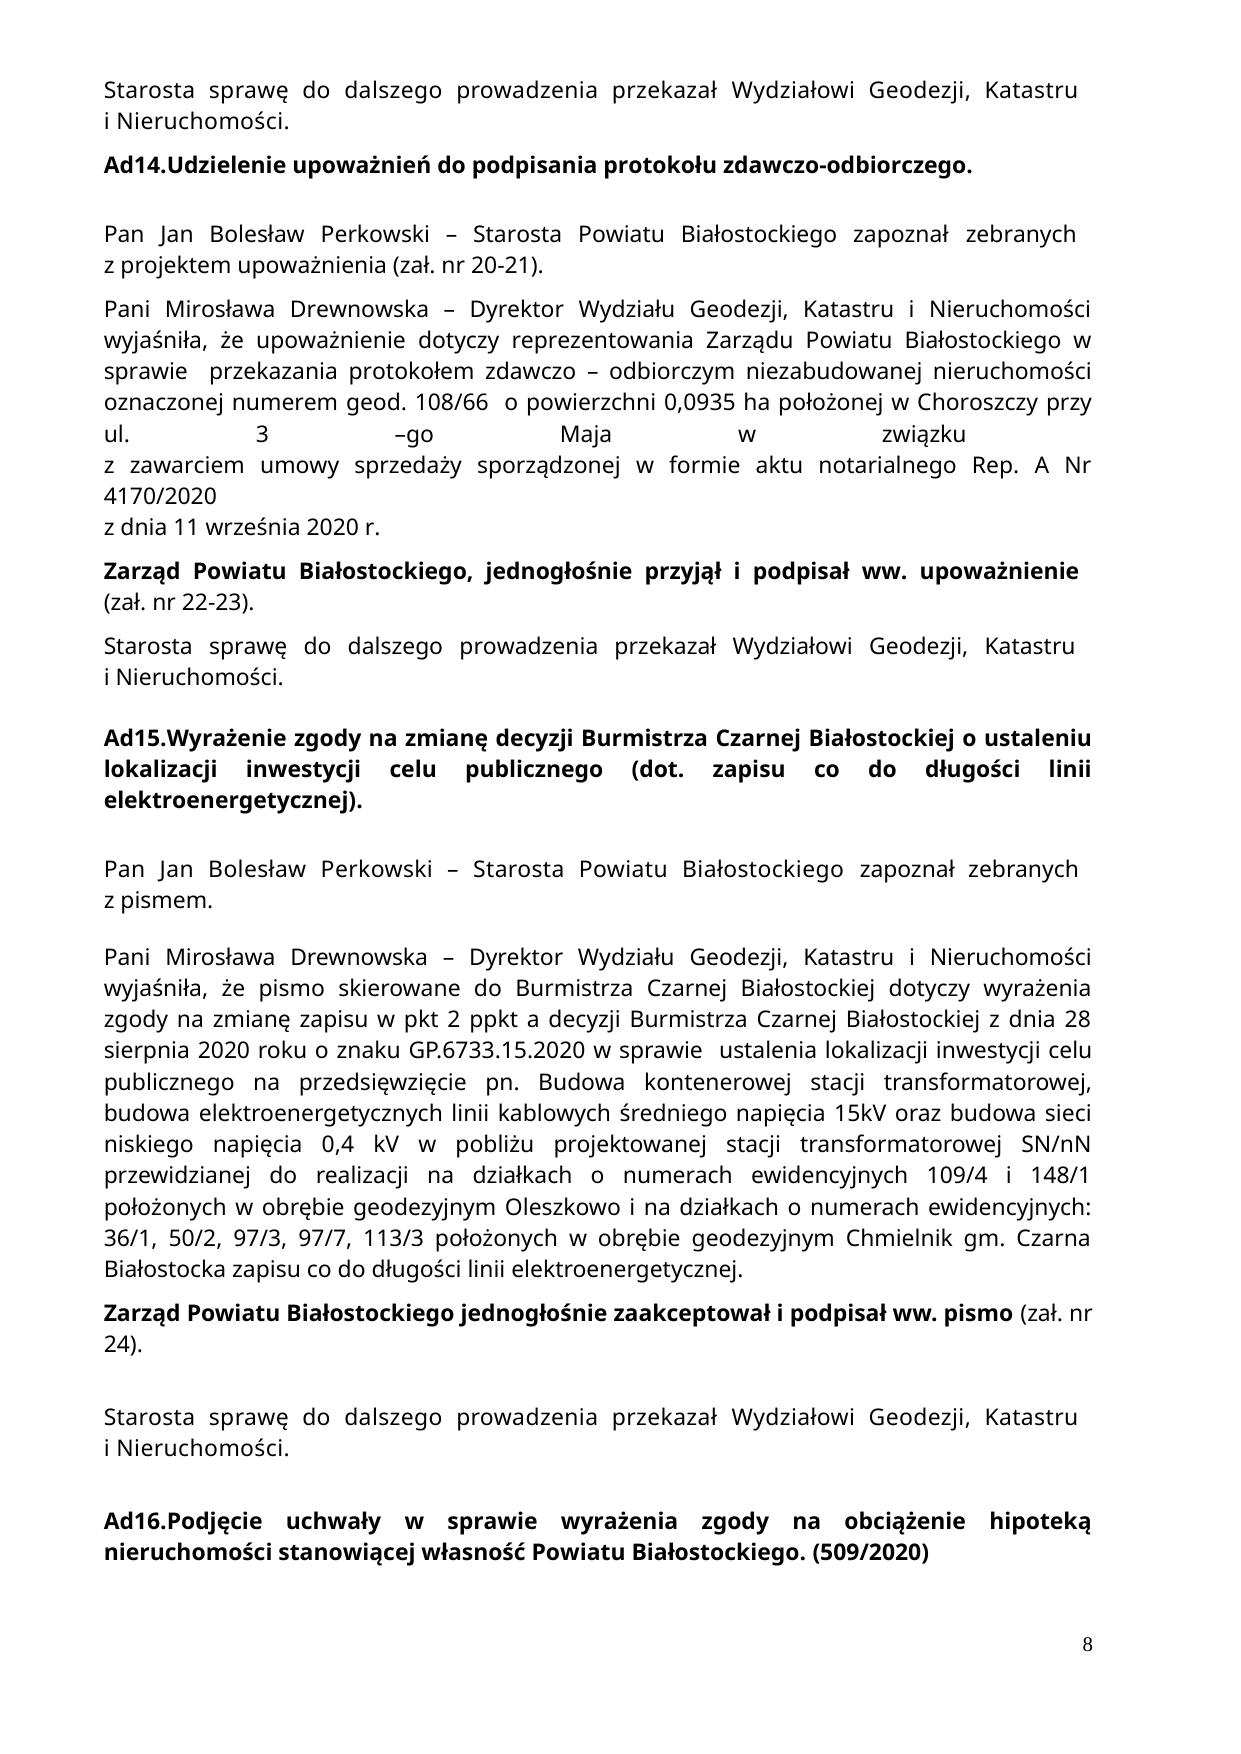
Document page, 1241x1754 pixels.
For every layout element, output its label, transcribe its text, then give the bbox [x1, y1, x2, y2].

text Ad16.Podjęcie uchwały w sprawie wyrażenia zgody na obciążenie hipoteką nieruchomości stanowiącej własność Powiatu Białostockiego. (509/2020) [103, 1505, 1093, 1567]
text Pan Jan Bolesław Perkowski – Starosta Powiatu Białostockiego zapoznał zebranych z projektem upoważnienia (zał. nr 20-21). [103, 217, 1093, 280]
text Ad14.Udzielenie upoważnień do podpisania protokołu zdawczo-odbiorczego. [103, 149, 1093, 180]
text Zarząd Powiatu Białostockiego, jednogłośnie przyjął i podpisał ww. upoważnienie (zał. nr 22-23). [103, 555, 1093, 617]
text Starosta sprawę do dalszego prowadzenia przekazał Wydziałowi Geodezji, Katastru i Nieruchomości. [103, 630, 1093, 692]
text Starosta sprawę do dalszego prowadzenia przekazał Wydziałowi Geodezji, Katastru i Nieruchomości. [103, 1401, 1093, 1463]
text Ad15.Wyrażenie zgody na zmianę decyzji Burmistrza Czarnej Białostockiej o ustaleniu lokalizacji inwestycji celu publicznego (dot. zapisu co do długości linii elektroenergetycznej). [103, 722, 1093, 815]
text Pani Mirosława Drewnowska – Dyrektor Wydziału Geodezji, Katastru i Nieruchomości wyjaśniła, że pismo skierowane do Burmistrza Czarnej Białostockiej dotyczy wyrażenia zgody na zmianę zapisu w pkt 2 ppkt a decyzji Burmistrza Czarnej Białostockiej z dnia 28 sierpnia 2020 roku o znaku GP.6733.15.2020 w sprawie ustalenia lokalizacji inwestycji celu publicznego na przedsięwzięcie pn. Budowa kontenerowej stacji transformatorowej, budowa elektroenergetycznych linii kablowych średniego napięcia 15kV oraz budowa sieci niskiego napięcia 0,4 kV w pobliżu projektowanej stacji transformatorowej SN/nN przewidzianej do realizacji na działkach o numerach ewidencyjnych 109/4 i 148/1 położonych w obrębie geodezyjnym Oleszkowo i na działkach o numerach ewidencyjnych: 36/1, 50/2, 97/3, 97/7, 113/3 położonych w obrębie geodezyjnym Chmielnik gm. Czarna Białostocka zapisu co do długości linii elektroenergetycznej. [103, 940, 1093, 1284]
text Pani Mirosława Drewnowska – Dyrektor Wydziału Geodezji, Katastru i Nieruchomości wyjaśniła, że upoważnienie dotyczy reprezentowania Zarządu Powiatu Białostockiego w sprawie przekazania protokołem zdawczo – odbiorczym niezabudowanej nieruchomości oznaczonej numerem geod. 108/66 o powierzchni 0,0935 ha położonej w Choroszczy przy ul. 3 –go Maja w związku z zawarciem umowy sprzedaży sporządzonej w formie aktu notarialnego Rep. A Nr 4170/2020 z dnia 11 września 2020 r. [103, 292, 1093, 542]
text Zarząd Powiatu Białostockiego jednogłośnie zaakceptował i podpisał ww. pismo (zał. nr 24). [103, 1297, 1093, 1359]
text Pan Jan Bolesław Perkowski – Starosta Powiatu Białostockiego zapoznał zebranych z pismem. [103, 853, 1093, 915]
text Starosta sprawę do dalszego prowadzenia przekazał Wydziałowi Geodezji, Katastru i Nieruchomości. [103, 74, 1093, 136]
